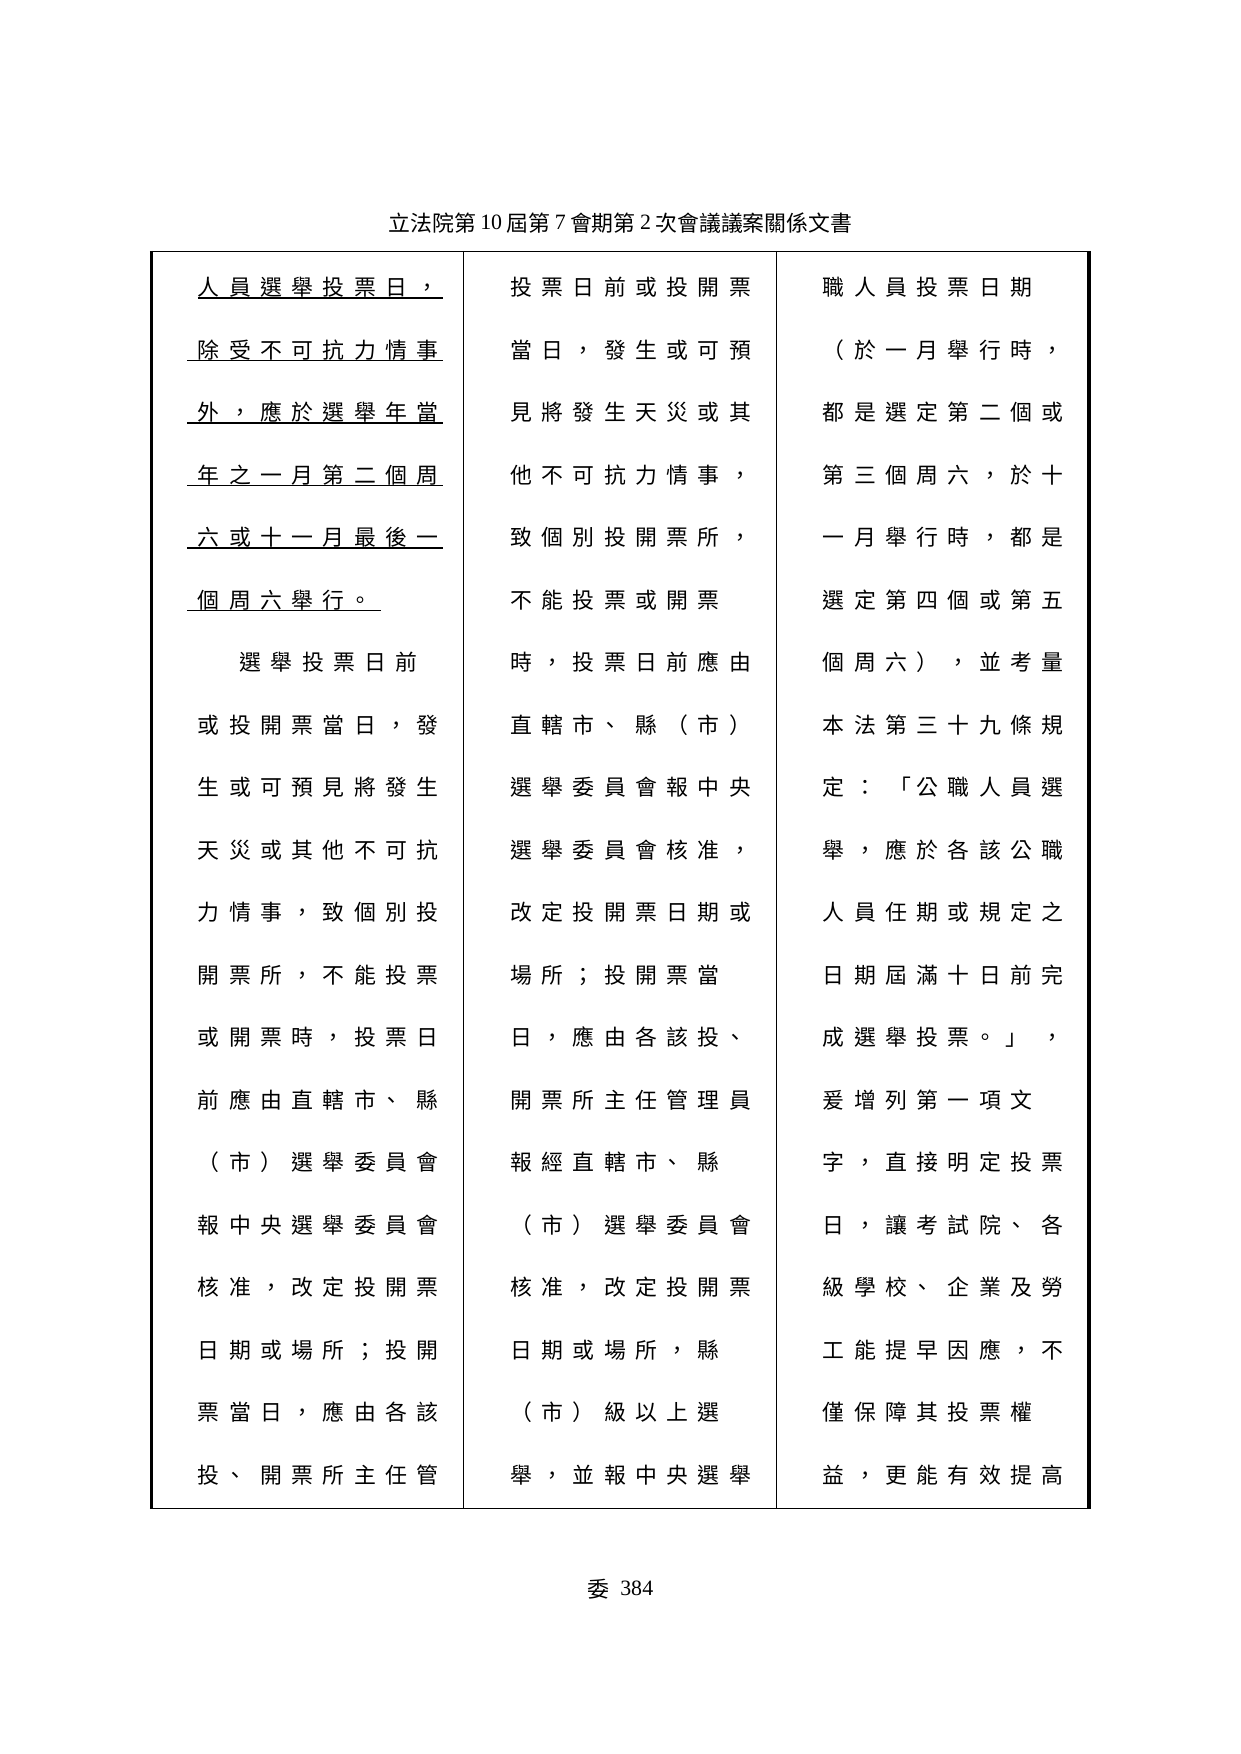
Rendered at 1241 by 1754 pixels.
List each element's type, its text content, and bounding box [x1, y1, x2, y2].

table_cell 職人員投票日期（於一月舉行時，都是選定第二個或第三個周六，於十一月舉行時，都是選定第四個或第五個周六），並考量本法第三十九條規定：「公職人員選舉，應於各該公職人員任期或規定之日期屆滿十日前完成選舉投票。」，爰增列第一項文字，直接明定投票日，讓考試院、各級學校、企業及勞工能提早因應，不僅保障其投票權益，更能有效提高 [777, 252, 1087, 1508]
table_cell 投票日前或投開票當日，發生或可預見將發生天災或其他不可抗力情事，致個別投開票所，不能投票或開票時，投票日前應由直轄市、縣（市）選舉委員會報中央選舉委員會核准，改定投開票日期或場所；投開票當日，應由各該投、開票所主任管理員報經直轄市、縣（市）選舉委員會核准，改定投開票日期或場所，縣（市）級以上選舉，並報中央選舉 [464, 252, 776, 1508]
table_cell 人員選舉投票日，除受不可抗力情事外，應於選舉年當年之一月第二個周六或十一月最後一個周六舉行。 選舉投票日前或投開票當日，發生或可預見將發生天災或其他不可抗力情事，致個別投開票所，不能投票或開票時，投票日前應由直轄市、縣（市）選舉委員會報中央選舉委員會核准，改定投開票日期或場所；投開票當日，應由各該投、開票所主任管 [153, 252, 463, 1508]
